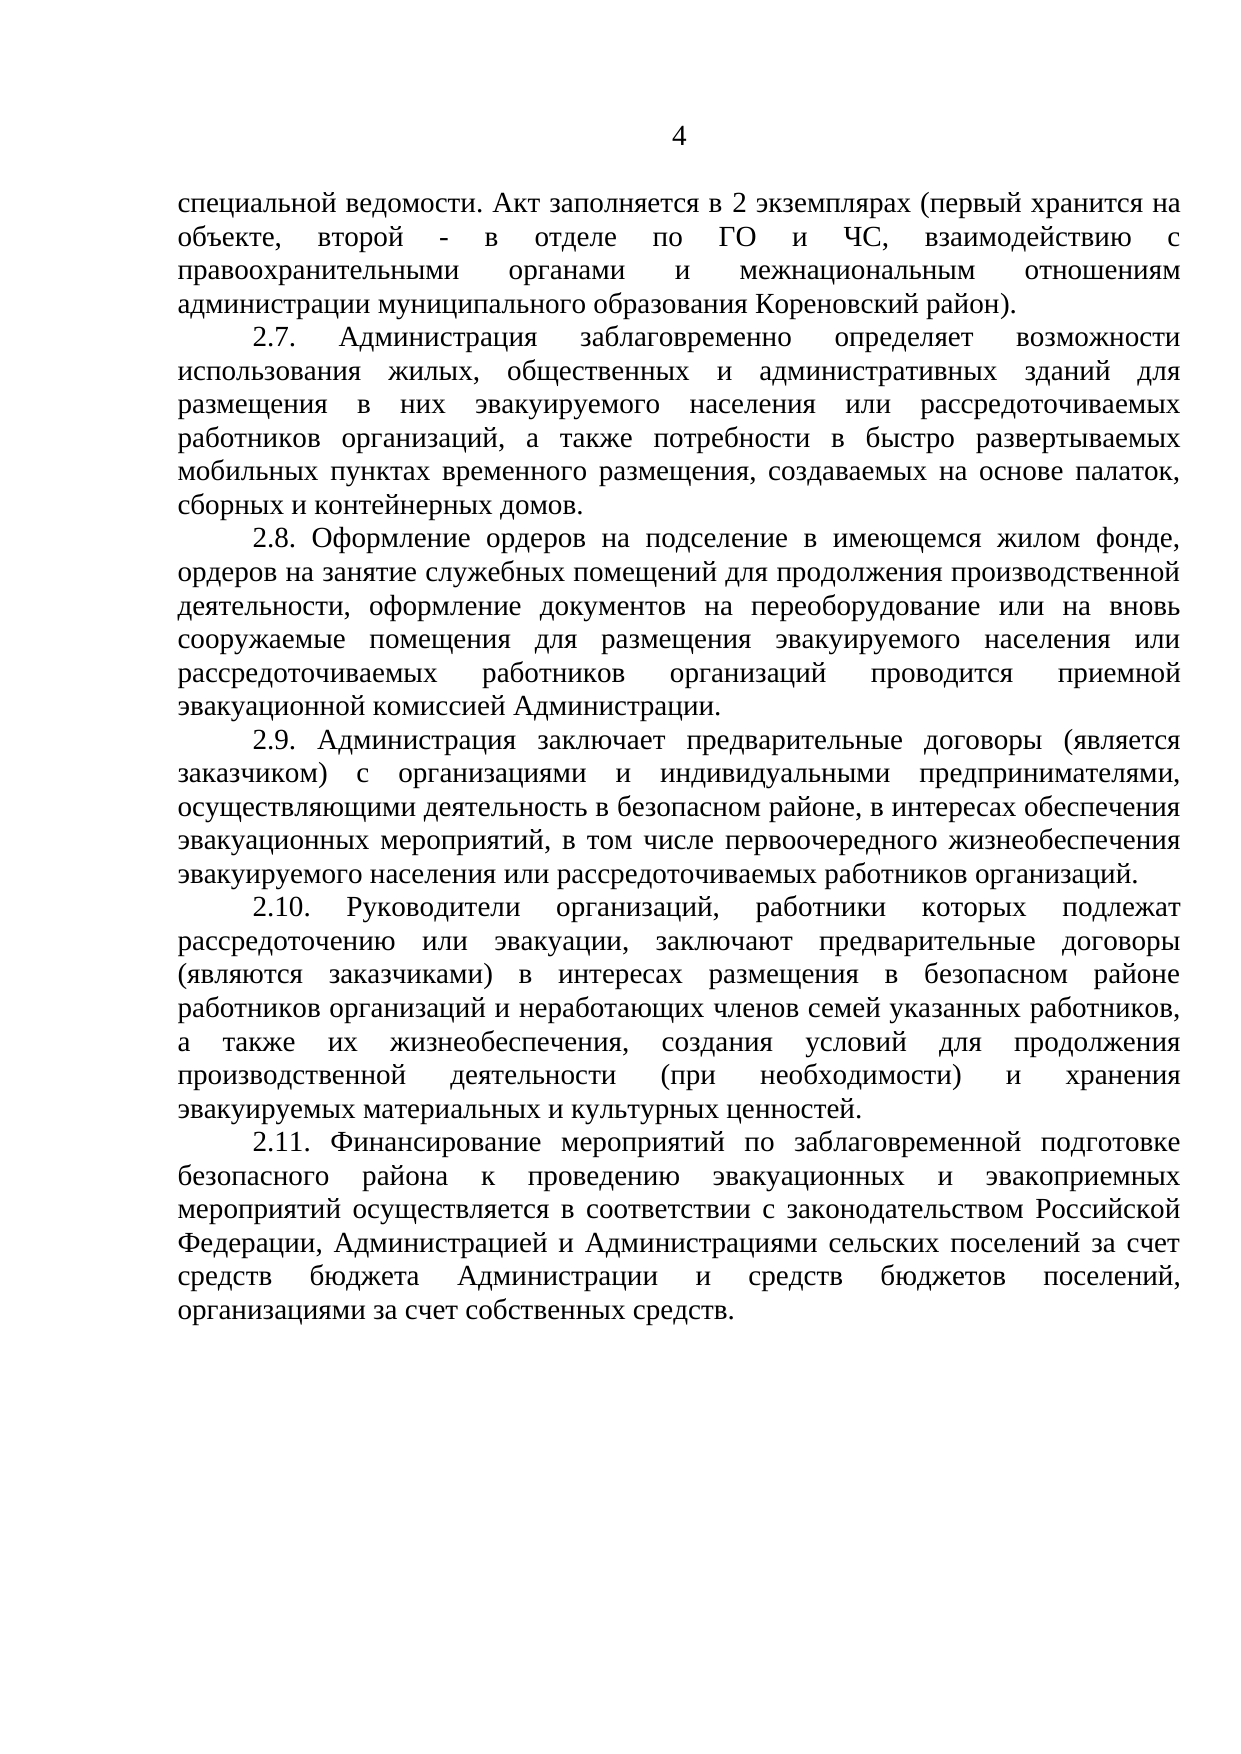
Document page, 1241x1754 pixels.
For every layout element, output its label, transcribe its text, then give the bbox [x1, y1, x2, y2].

text 2.10. Руководители организаций, работники которых подлежат рассредоточению или эвакуации, заключают предварительные договоры (являются заказчиками) в интересах размещения в безопасном районе работников организаций и неработающих членов семей указанных работников, а также их жизнеобеспечения, создания условий для продолжения производственной деятельности (при необходимости) и хранения эвакуируемых материальных и культурных ценностей. [177, 889, 1181, 1124]
text специальной ведомости. Акт заполняется в 2 экземплярах (первый хранится на объекте, второй - в отделе по ГО и ЧС, взаимодействию с правоохранительными органами и межнациональным отношениям администрации муниципального образования Кореновский район). [177, 185, 1181, 319]
text 4 [177, 118, 1181, 152]
text 2.11. Финансирование мероприятий по заблаговременной подготовке безопасного района к проведению эвакуационных и эвакоприемных мероприятий осуществляется в соответствии с законодательством Российской Федерации, Администрацией и Администрациями сельских поселений за счет средств бюджета Администрации и средств бюджетов поселений, организациями за счет собственных средств. [177, 1124, 1181, 1326]
text 2.8. Оформление ордеров на подселение в имеющемся жилом фонде, ордеров на занятие служебных помещений для продолжения производственной деятельности, оформление документов на переоборудование или на вновь сооружаемые помещения для размещения эвакуируемого населения или рассредоточиваемых работников организаций проводится приемной эвакуационной комиссией Администрации. [177, 521, 1181, 722]
text 2.7. Администрация заблаговременно определяет возможности использования жилых, общественных и административных зданий для размещения в них эвакуируемого населения или рассредоточиваемых работников организаций, а также потребности в быстро развертываемых мобильных пунктах временного размещения, создаваемых на основе палаток, сборных и контейнерных домов. [177, 319, 1181, 521]
text 2.9. Администрация заключает предварительные договоры (является заказчиком) с организациями и индивидуальными предпринимателями, осуществляющими деятельность в безопасном районе, в интересах обеспечения эвакуационных мероприятий, в том числе первоочередного жизнеобеспечения эвакуируемого населения или рассредоточиваемых работников организаций. [177, 722, 1181, 889]
